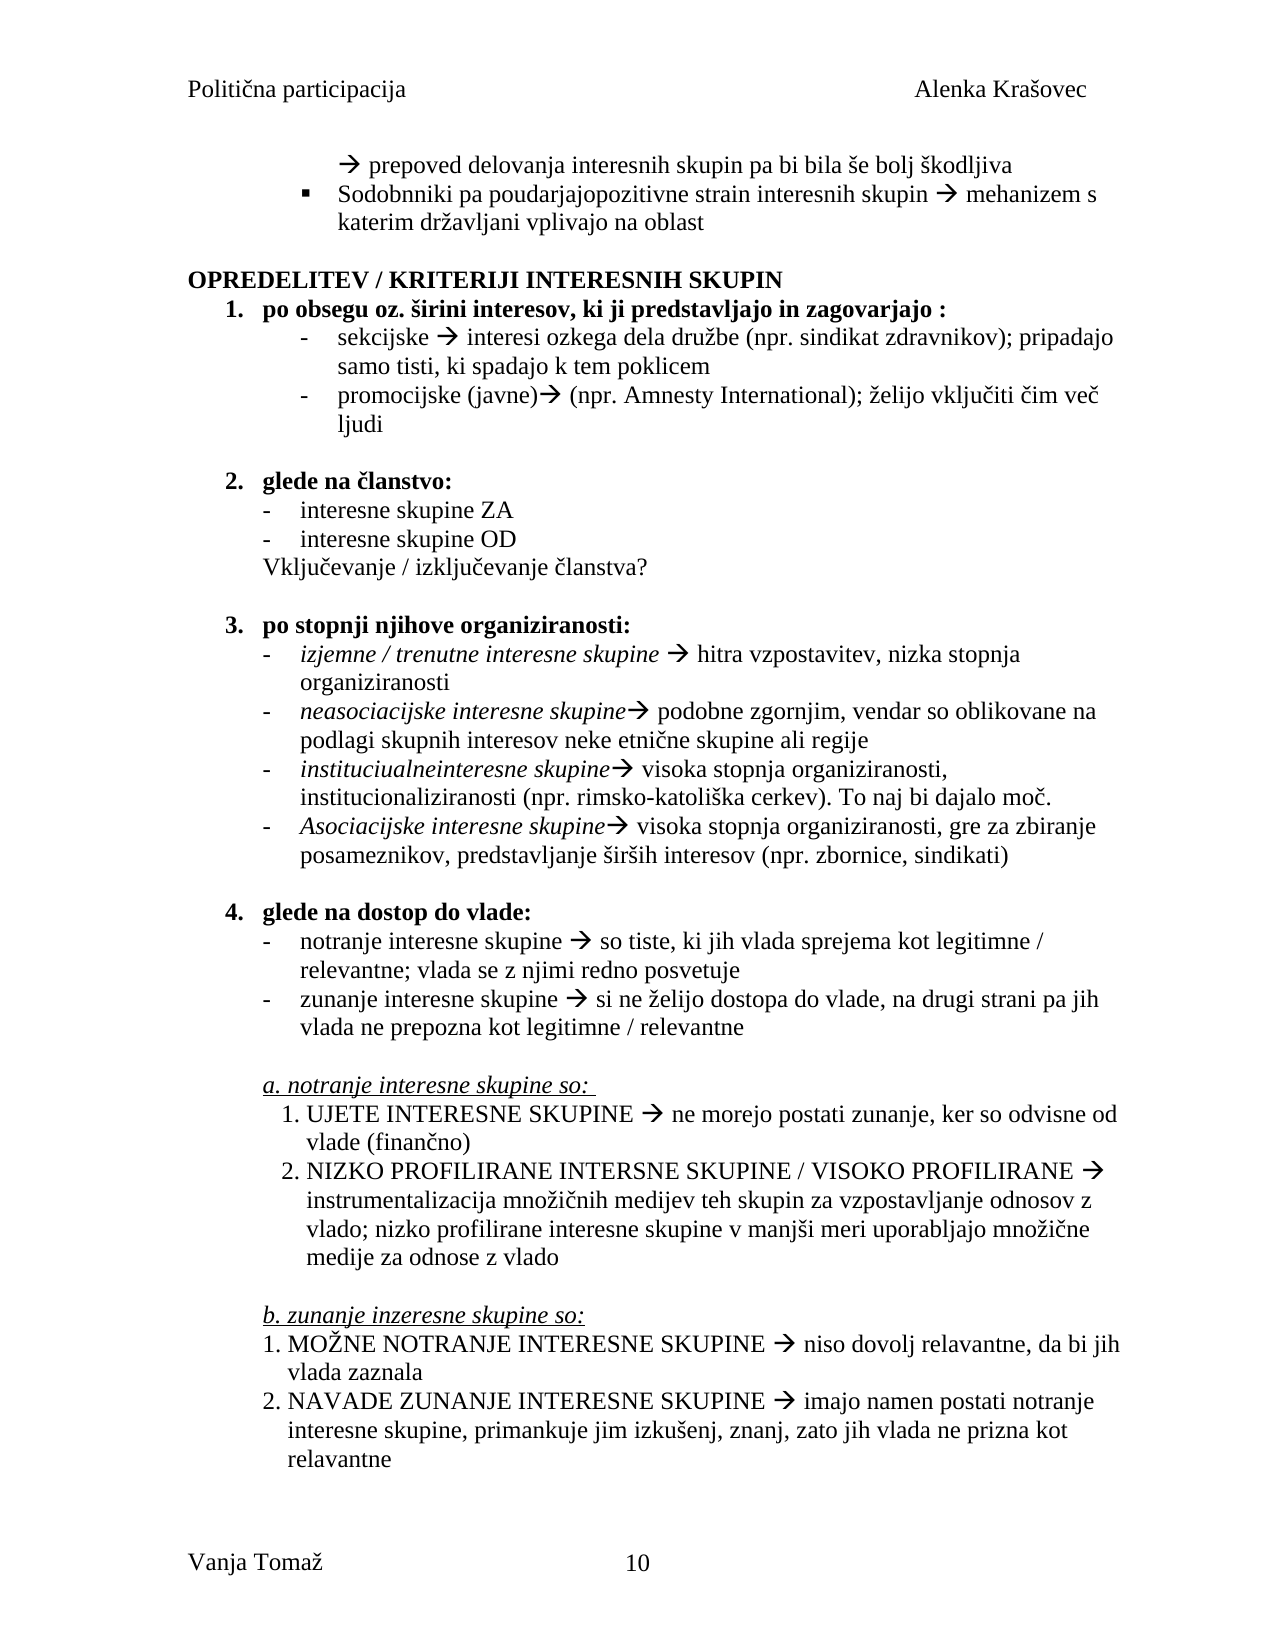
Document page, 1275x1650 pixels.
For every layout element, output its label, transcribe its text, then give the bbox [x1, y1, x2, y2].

list Asociacijske interesne skupine visoka stopnja organiziranosti, gre za zbiranje posameznikov, predstavljanje širših interesov (npr. zbornice, sindikati) [262, 811, 1125, 869]
text vlade (finančno) [262, 1127, 1125, 1156]
text 1. UJETE INTERESNE SKUPINE  ne morejo postati zunanje, ker so odvisne od [262, 1099, 1125, 1127]
list interesne skupine OD [262, 524, 1125, 552]
text Vključevanje / izključevanje članstva? [262, 552, 1125, 581]
text  prepoved delovanja interesnih skupin pa bi bila še bolj škodljiva [300, 150, 1125, 179]
text relavantne [262, 1444, 1125, 1472]
list izjemne / trenutne interesne skupine  hitra vzpostavitev, nizka stopnja organiziranosti [262, 639, 1125, 696]
text 1. MOŽNE NOTRANJE INTERESNE SKUPINE  niso dovolj relavantne, da bi jih [262, 1329, 1125, 1357]
list notranje interesne skupine  so tiste, ki jih vlada sprejema kot legitimne / relevantne; vlada se z njimi redno posvetuje [262, 926, 1125, 984]
list instituciualneinteresne skupine visoka stopnja organiziranosti, institucionaliziranosti (npr. rimsko-katoliška cerkev). To naj bi dajalo moč. [262, 754, 1125, 811]
text instrumentalizacija množičnih medijev teh skupin za vzpostavljanje odnosov z [262, 1185, 1125, 1214]
list glede na članstvo: [187, 466, 1087, 495]
text 2. NIZKO PROFILIRANE INTERSNE SKUPINE / VISOKO PROFILIRANE  [262, 1156, 1125, 1185]
text vlada zaznala [262, 1357, 1125, 1386]
list glede na dostop do vlade: [187, 897, 1087, 926]
list po obsegu oz. širini interesov, ki ji predstavljajo in zagovarjajo : [187, 294, 1087, 322]
text 2. NAVADE ZUNANJE INTERESNE SKUPINE  imajo namen postati notranje [262, 1386, 1125, 1415]
text a. notranje interesne skupine so: [262, 1070, 1125, 1099]
list neasociacijske interesne skupine podobne zgornjim, vendar so oblikovane na podlagi skupnih interesov neke etnične skupine ali regije [262, 696, 1125, 754]
list Sodobnniki pa poudarjajopozitivne strain interesnih skupin  mehanizem s katerim državljani vplivajo na oblast [300, 179, 1125, 236]
text b. zunanje inzeresne skupine so: [262, 1300, 1125, 1329]
text OPREDELITEV / KRITERIJI INTERESNIH SKUPIN [187, 265, 1125, 294]
list promocijske (javne) (npr. Amnesty International); želijo vključiti čim več ljudi [300, 380, 1125, 437]
list zunanje interesne skupine  si ne želijo dostopa do vlade, na drugi strani pa jih vlada ne prepozna kot legitimne / relevantne [262, 984, 1125, 1041]
list interesne skupine ZA [262, 495, 1125, 524]
text interesne skupine, primankuje jim izkušenj, znanj, zato jih vlada ne prizna kot [262, 1415, 1125, 1444]
text vlado; nizko profilirane interesne skupine v manjši meri uporabljajo množične [262, 1214, 1125, 1242]
list po stopnji njihove organiziranosti: [187, 610, 1087, 639]
text medije za odnose z vlado [262, 1242, 1125, 1271]
list sekcijske  interesi ozkega dela družbe (npr. sindikat zdravnikov); pripadajo samo tisti, ki spadajo k tem poklicem [300, 322, 1125, 380]
